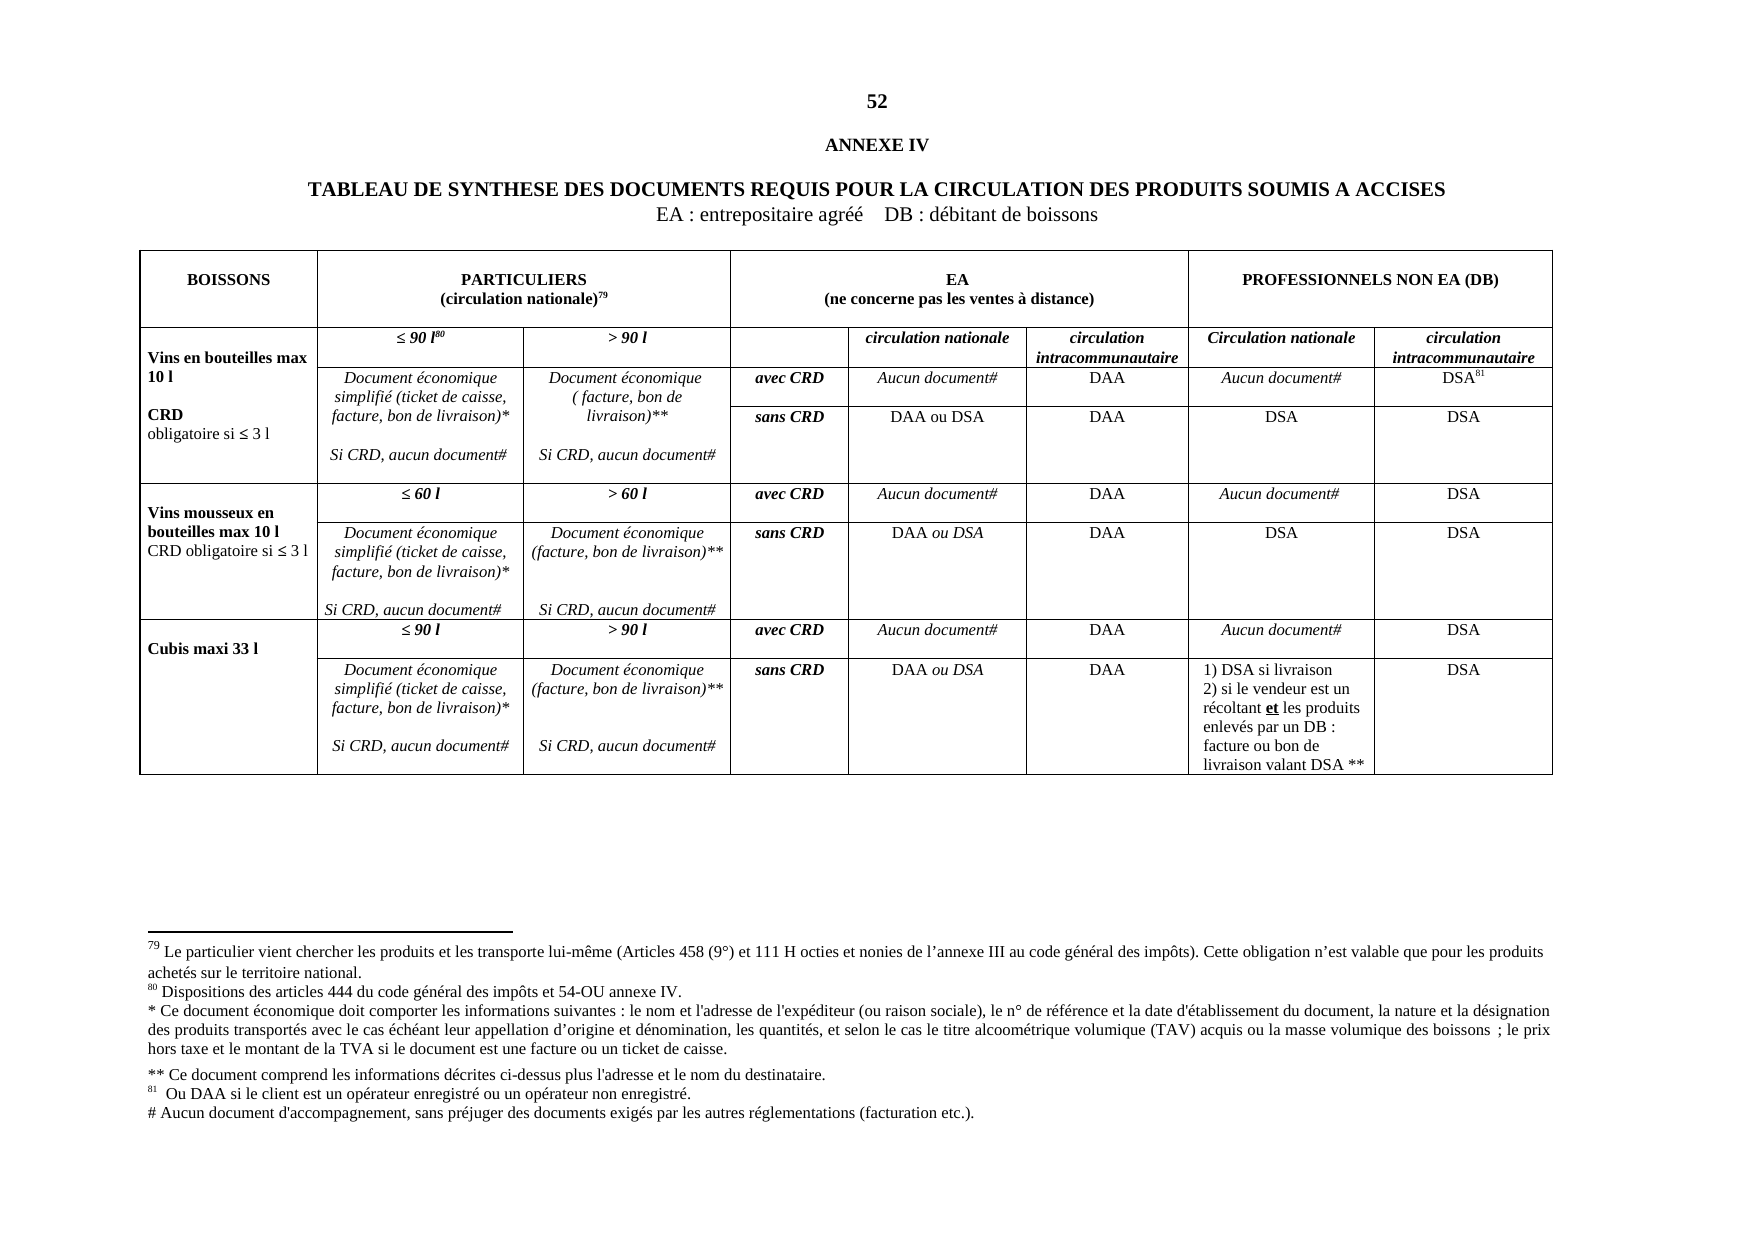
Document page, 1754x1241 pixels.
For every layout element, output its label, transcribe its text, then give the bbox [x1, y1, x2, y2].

table_header BOISSONS [141, 251, 317, 327]
table_cell DAA [1027, 368, 1188, 406]
table_cell DSA [1375, 523, 1552, 619]
table_cell DAA [1027, 523, 1188, 619]
table_cell avec CRD [731, 368, 848, 406]
table_cell Document économique (facture, bon de livraison)** Si CRD, aucun document# [524, 523, 730, 619]
subtitle ANNEXE IV [148, 134, 1606, 156]
table_cell DAA [1027, 484, 1188, 522]
table_cell > 90 l [524, 328, 730, 367]
table_cell sans CRD [731, 659, 848, 774]
table_cell DSA [1375, 620, 1552, 658]
table_cell DSA [1375, 407, 1552, 483]
table_cell Document économique simplifié (ticket de caisse, facture, bon de livraison)* Si CRD, aucun document# [318, 368, 523, 483]
table_header PROFESSIONNELS NON EA (DB) [1189, 251, 1552, 327]
table_cell DSA [1375, 659, 1552, 774]
table_cell Circulation nationale [1189, 328, 1374, 367]
table_cell DAA [1027, 620, 1188, 658]
table_cell ≤ 90 l [318, 328, 523, 367]
table_cell DAA ou DSA [849, 523, 1026, 619]
table_cell DAA [1027, 659, 1188, 774]
table_cell Document économique simplifié (ticket de caisse, facture, bon de livraison)* Si CRD, aucun document# [318, 523, 523, 619]
table_cell ≤ 60 l [318, 484, 523, 522]
table_cell Document économique (facture, bon de livraison)** Si CRD, aucun document# [524, 659, 730, 774]
table_cell Cubis maxi 33 l [141, 620, 317, 774]
table_cell DAA ou DSA [849, 407, 1026, 483]
table_cell DAA [1027, 407, 1188, 483]
table_cell DAA ou DSA [849, 659, 1026, 774]
table_cell avec CRD [731, 484, 848, 522]
table_cell circulation intracommunautaire [1027, 328, 1188, 367]
table_cell DSA [1189, 523, 1374, 619]
table_cell > 90 l [524, 620, 730, 658]
table_cell Document économique ( facture, bon de livraison)** Si CRD, aucun document# [524, 368, 730, 483]
table_cell DSA [1375, 484, 1552, 522]
subtitle TABLEAU DE SYNTHESE DES DOCUMENTS REQUIS POUR LA CIRCULATION DES PRODUITS SOUMIS A ACCISES [148, 177, 1606, 201]
table_cell circulation nationale [849, 328, 1026, 367]
table_cell sans CRD [731, 407, 848, 483]
table_cell Aucun document# [849, 620, 1026, 658]
table_cell > 60 l [524, 484, 730, 522]
table_cell avec CRD [731, 620, 848, 658]
table_cell Aucun document# [849, 484, 1026, 522]
table_cell Aucun document# [1189, 484, 1374, 522]
table_header EA (ne concerne pas les ventes à distance) [731, 251, 1188, 327]
text EA : entrepositaire agréé DB : débitant de boissons [148, 201, 1606, 226]
table_cell Document économique simplifié (ticket de caisse, facture, bon de livraison)* Si CRD, aucun document# [318, 659, 523, 774]
table_cell Vins mousseux en bouteilles max 10 l CRD obligatoire si ≤ 3 l [141, 484, 317, 619]
table_cell Aucun document# [849, 368, 1026, 406]
table_cell sans CRD [731, 523, 848, 619]
table_header PARTICULIERS (circulation nationale) [318, 251, 730, 327]
table_cell circulation intracommunautaire [1375, 328, 1552, 367]
table_cell DSA [1189, 407, 1374, 483]
table_cell Vins en bouteilles max 10 l CRD obligatoire si ≤ 3 l [141, 328, 317, 483]
table_cell [731, 328, 848, 367]
table_cell ≤ 90 l [318, 620, 523, 658]
table_cell 1) DSA si livraison 2) si le vendeur est un récoltant et les produits enlevés par un DB : facture ou bon de livraison valant DSA ** [1189, 659, 1374, 774]
table_cell Aucun document# [1189, 620, 1374, 658]
table_cell DSA [1375, 368, 1552, 406]
table_cell Aucun document# [1189, 368, 1374, 406]
